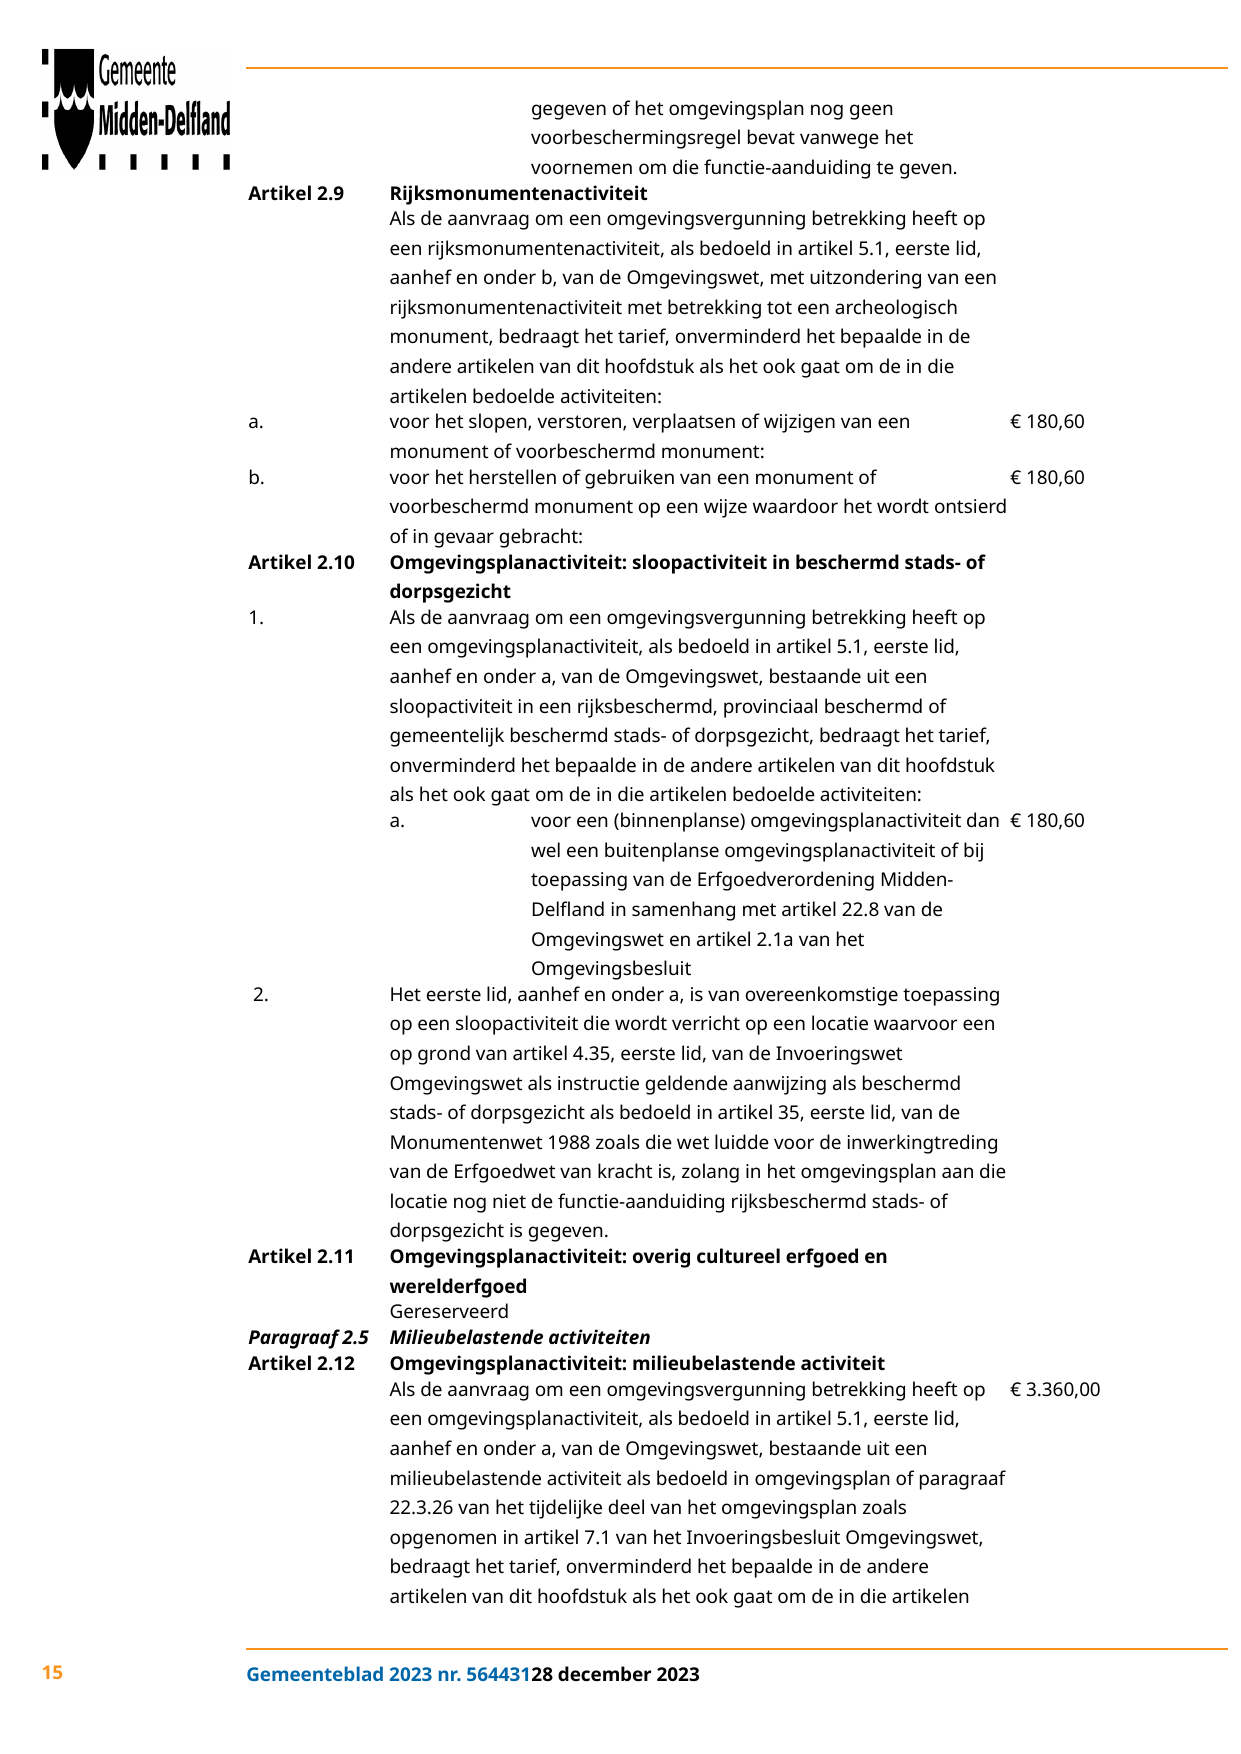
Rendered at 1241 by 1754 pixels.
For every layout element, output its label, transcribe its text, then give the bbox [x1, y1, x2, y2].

table_cell [248, 1299, 389, 1324]
table_cell [1010, 549, 1152, 604]
table_cell [248, 1376, 389, 1609]
table_cell Artikel 2.12 [248, 1350, 389, 1376]
table_cell € 180,60 [1010, 464, 1152, 549]
table_cell Gereserveerd [389, 1299, 1010, 1324]
table_cell Milieubelastende activiteiten [389, 1325, 1010, 1350]
table_cell 2. [248, 981, 389, 1243]
table_cell [248, 205, 389, 409]
table_cell [1010, 981, 1152, 1243]
table_cell [1010, 95, 1152, 180]
table_cell a. [389, 808, 531, 981]
table_cell voor het herstellen of gebruiken van een monument of voorbeschermd monument op een wijze waardoor het wordt ontsierd of in gevaar gebracht: [389, 464, 1010, 549]
table_cell € 180,60 [1010, 808, 1152, 981]
table_cell Artikel 2.10 [248, 549, 389, 604]
table_cell [1010, 205, 1152, 409]
table_cell Artikel 2.9 [248, 180, 389, 205]
table_cell [1010, 604, 1152, 807]
table_cell [1010, 1350, 1152, 1376]
table_cell [248, 95, 389, 180]
picture [41, 47, 231, 172]
table_cell [1010, 1244, 1152, 1299]
table_cell Paragraaf 2.5 [248, 1325, 389, 1350]
table_cell Omgevingsplanactiviteit: sloopactiviteit in beschermd stads- of dorpsgezicht [389, 549, 1010, 604]
table_cell € 3.360,00 [1010, 1376, 1152, 1609]
table_cell Het eerste lid, aanhef en onder a, is van overeenkomstige toepassing op een sloopactiviteit die wordt verricht op een locatie waarvoor een op grond van artikel 4.35, eerste lid, van de Invoeringswet Omgevingswet als instructie geldende aanwijzing als beschermd stads- of dorpsgezicht als bedoeld in artikel 35, eerste lid, van de Monumentenwet 1988 zoals die wet luidde voor de inwerkingtreding van de Erfgoedwet van kracht is, zolang in het omgevingsplan aan die locatie nog niet de functie-aanduiding rijksbeschermd stads- of dorpsgezicht is gegeven. [389, 981, 1010, 1243]
table_cell Als de aanvraag om een omgevingsvergunning betrekking heeft op een rijksmonumentenactiviteit, als bedoeld in artikel 5.1, eerste lid, aanhef en onder b, van de Omgevingswet, met uitzondering van een rijksmonumentenactiviteit met betrekking tot een archeologisch monument, bedraagt het tarief, onverminderd het bepaalde in de andere artikelen van dit hoofdstuk als het ook gaat om de in die artikelen bedoelde activiteiten: [389, 205, 1010, 409]
table_cell 1. [248, 604, 389, 807]
table_cell b. [248, 464, 389, 549]
table_cell [1010, 180, 1152, 205]
table_cell [389, 95, 531, 180]
table_cell Als de aanvraag om een omgevingsvergunning betrekking heeft op een omgevingsplanactiviteit, als bedoeld in artikel 5.1, eerste lid, aanhef en onder a, van de Omgevingswet, bestaande uit een milieubelastende activiteit als bedoeld in omgevingsplan of paragraaf 22.3.26 van het tijdelijke deel van het omgevingsplan zoals opgenomen in artikel 7.1 van het Invoeringsbesluit Omgevingswet, bedraagt het tarief, onverminderd het bepaalde in de andere artikelen van dit hoofdstuk als het ook gaat om de in die artikelen [389, 1376, 1010, 1609]
table_cell a. [248, 409, 389, 464]
table_cell Omgevingsplanactiviteit: overig cultureel erfgoed en werelderfgoed [389, 1244, 1010, 1299]
table_cell Als de aanvraag om een omgevingsvergunning betrekking heeft op een omgevingsplanactiviteit, als bedoeld in artikel 5.1, eerste lid, aanhef en onder a, van de Omgevingswet, bestaande uit een sloopactiviteit in een rijksbeschermd, provinciaal beschermd of gemeentelijk beschermd stads- of dorpsgezicht, bedraagt het tarief, onverminderd het bepaalde in de andere artikelen van dit hoofdstuk als het ook gaat om de in die artikelen bedoelde activiteiten: [389, 604, 1010, 807]
table_cell voor het slopen, verstoren, verplaatsen of wijzigen van een monument of voorbeschermd monument: [389, 409, 1010, 464]
table_cell Omgevingsplanactiviteit: milieubelastende activiteit [389, 1350, 1010, 1376]
table_cell [1010, 1299, 1152, 1324]
table_cell Rijksmonumentenactiviteit [389, 180, 1010, 205]
table_cell [1010, 1325, 1152, 1350]
table_cell [248, 808, 389, 981]
table_cell voor een (binnenplanse) omgevingsplanactiviteit dan wel een buitenplanse omgevingsplanactiviteit of bij toepassing van de Erfgoedverordening Midden-Delfland in samenhang met artikel 22.8 van de Omgevingswet en artikel 2.1a van het Omgevingsbesluit [531, 808, 1010, 981]
table_cell Artikel 2.11 [248, 1244, 389, 1299]
table_cell gegeven of het omgevingsplan nog geen voorbeschermingsregel bevat vanwege het voornemen om die functie-aanduiding te geven. [531, 95, 1010, 180]
table_cell € 180,60 [1010, 409, 1152, 464]
